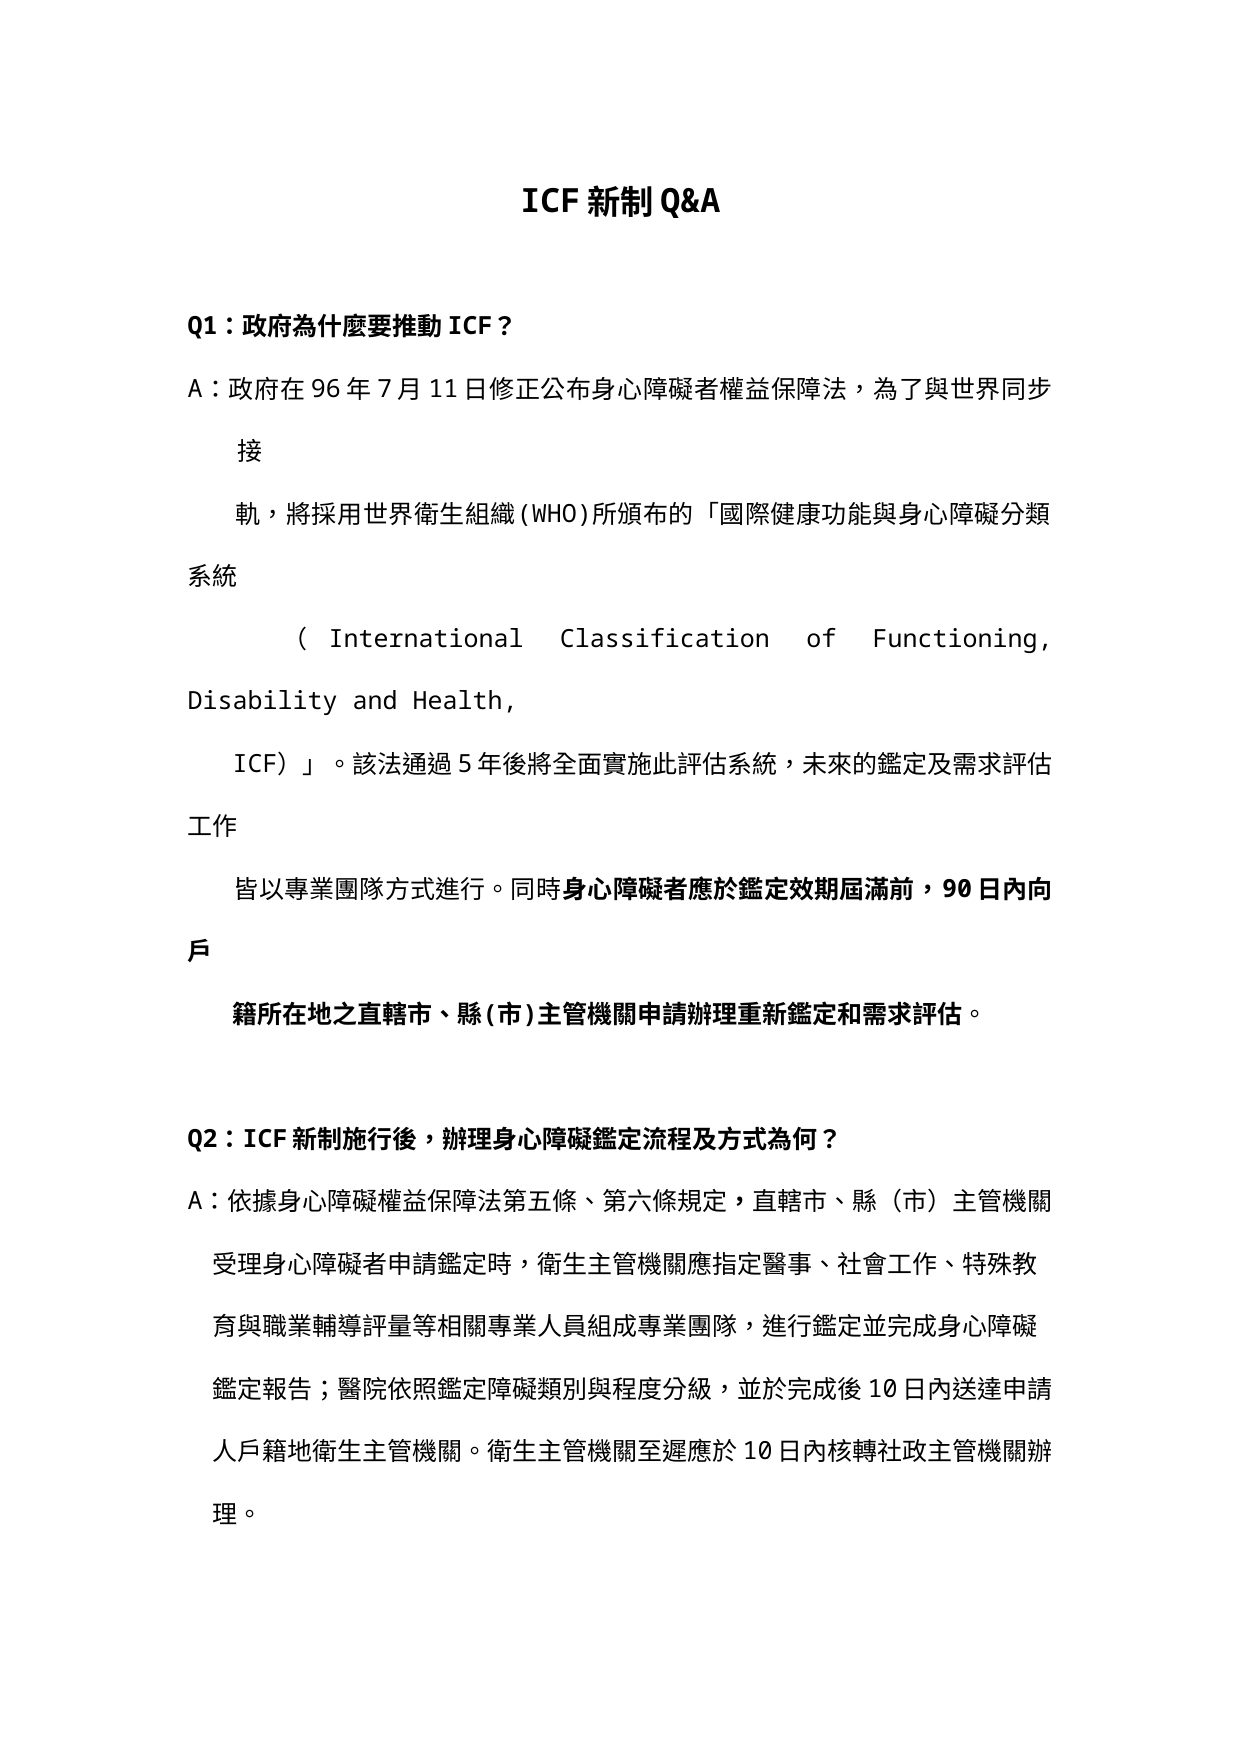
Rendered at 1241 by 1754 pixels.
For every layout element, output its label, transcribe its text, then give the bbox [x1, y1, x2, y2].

text Q2：ICF新制施行後，辦理身心障礙鑑定流程及方式為何？ [187, 1096, 1053, 1158]
text 籍所在地之直轄市、縣(市)主管機關申請辦理重新鑑定和需求評估。 [187, 971, 1053, 1033]
text 軌，將採用世界衛生組織(WHO)所頒布的「國際健康功能與身心障礙分類系統 [187, 471, 1053, 596]
text A：政府在96年7月11日修正公布身心障礙者權益保障法，為了與世界同步接 [187, 346, 1053, 471]
text ICF）」。該法通過5年後將全面實施此評估系統，未來的鑑定及需求評估工作 [187, 721, 1053, 846]
text A：依據身心障礙權益保障法第五條、第六條規定，直轄市、縣（市）主管機關受理身心障礙者申請鑑定時，衛生主管機關應指定醫事、社會工作、特殊教育與職業輔導評量等相關專業人員組成專業團隊，進行鑑定並完成身心障礙鑑定報告；醫院依照鑑定障礙類別與程度分級，並於完成後10日內送達申請人戶籍地衛生主管機關。衛生主管機關至遲應於10日內核轉社政主管機關辦理。 [187, 1158, 1053, 1533]
text ICF新制Q&A [187, 158, 1053, 221]
text 皆以專業團隊方式進行。同時身心障礙者應於鑑定效期屆滿前，90日內向戶 [187, 846, 1053, 971]
text （International Classification of Functioning, Disability and Health, [187, 596, 1053, 721]
text Q1：政府為什麼要推動ICF？ [187, 283, 1053, 346]
